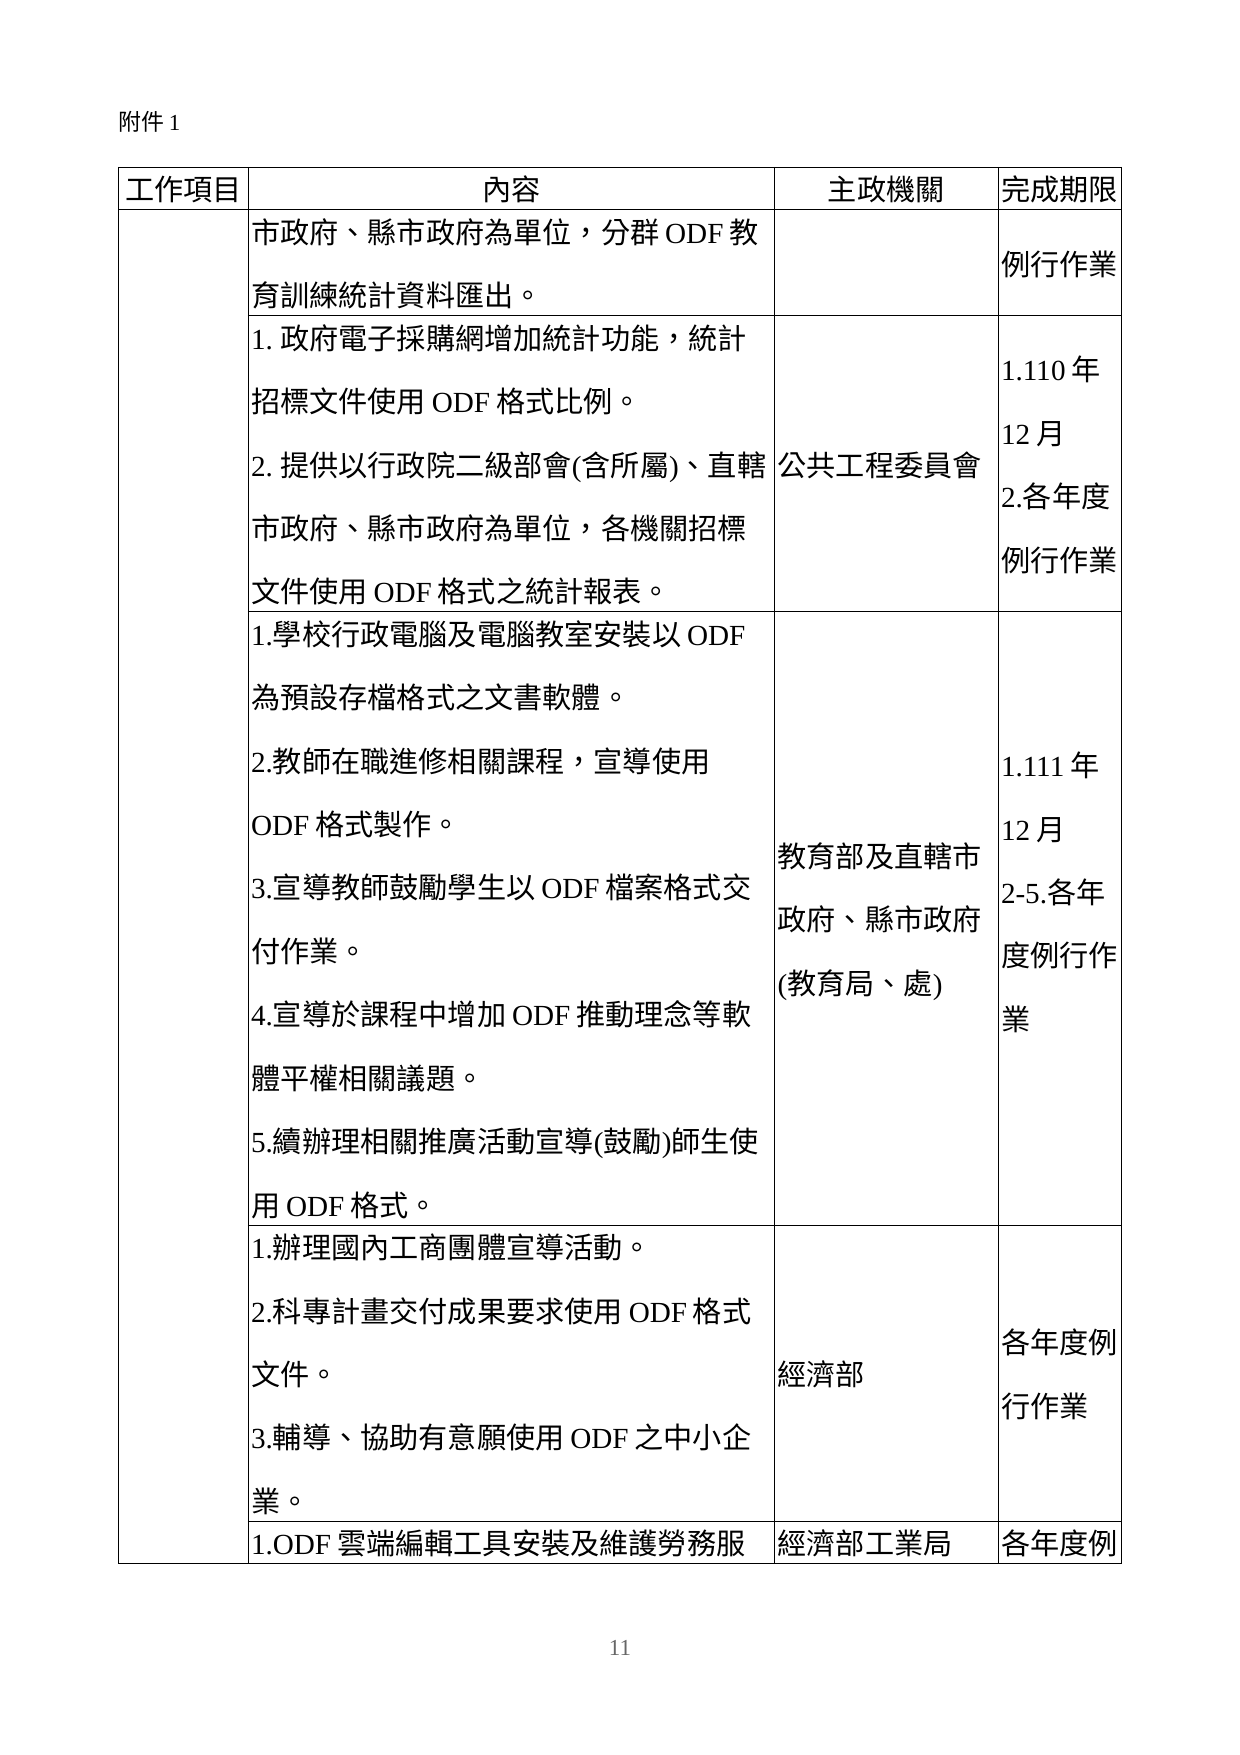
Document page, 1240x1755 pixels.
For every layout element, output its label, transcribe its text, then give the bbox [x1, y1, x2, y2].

table_cell 例行作業 [999, 210, 1121, 315]
table_cell 1.辦理國內工商團體宣導活動。 2.科專計畫交付成果要求使用ODF格式文件。 3.輔導、協助有意願使用ODF之中小企業。 [249, 1226, 774, 1521]
table_cell 教育部及直轄市政府、縣市政府 (教育局、處) [775, 612, 998, 1224]
table_header 完成期限 [999, 168, 1121, 209]
table_cell 1.學校行政電腦及電腦教室安裝以ODF為預設存檔格式之文書軟體。 2.教師在職進修相關課程，宣導使用ODF格式製作。 3.宣導教師鼓勵學生以ODF檔案格式交付作業。 4.宣導於課程中增加ODF推動理念等軟體平權相關議題。 5.續辦理相關推廣活動宣導(鼓勵)師生使用ODF格式。 [249, 612, 774, 1224]
table_header 內容 [249, 168, 774, 209]
table_cell 公共工程委員會 [775, 316, 998, 611]
table_cell [775, 210, 998, 315]
table_cell 各年度例 [999, 1522, 1121, 1563]
table_cell 經濟部工業局 [775, 1522, 998, 1563]
table_cell 各年度例行作業 [999, 1226, 1121, 1521]
table_cell 經濟部 [775, 1226, 998, 1521]
table_cell 1.110年12月 2.各年度例行作業 [999, 316, 1121, 611]
table_cell 1.111年12月 2-5.各年度例行作業 [999, 612, 1121, 1224]
table_cell 1.ODF雲端編輯工具安裝及維護勞務服 [249, 1522, 774, 1563]
table_cell 1. 政府電子採購網增加統計功能，統計招標文件使用ODF格式比例。 2. 提供以行政院二級部會(含所屬)、直轄市政府、縣市政府為單位，各機關招標文件使用ODF格式之統計報表。 [249, 316, 774, 611]
table_header 主政機關 [775, 168, 998, 209]
table_header 工作項目 [119, 168, 248, 209]
table_cell [119, 210, 248, 1563]
table_cell 市政府、縣市政府為單位，分群ODF教育訓練統計資料匯出。 [249, 210, 774, 315]
